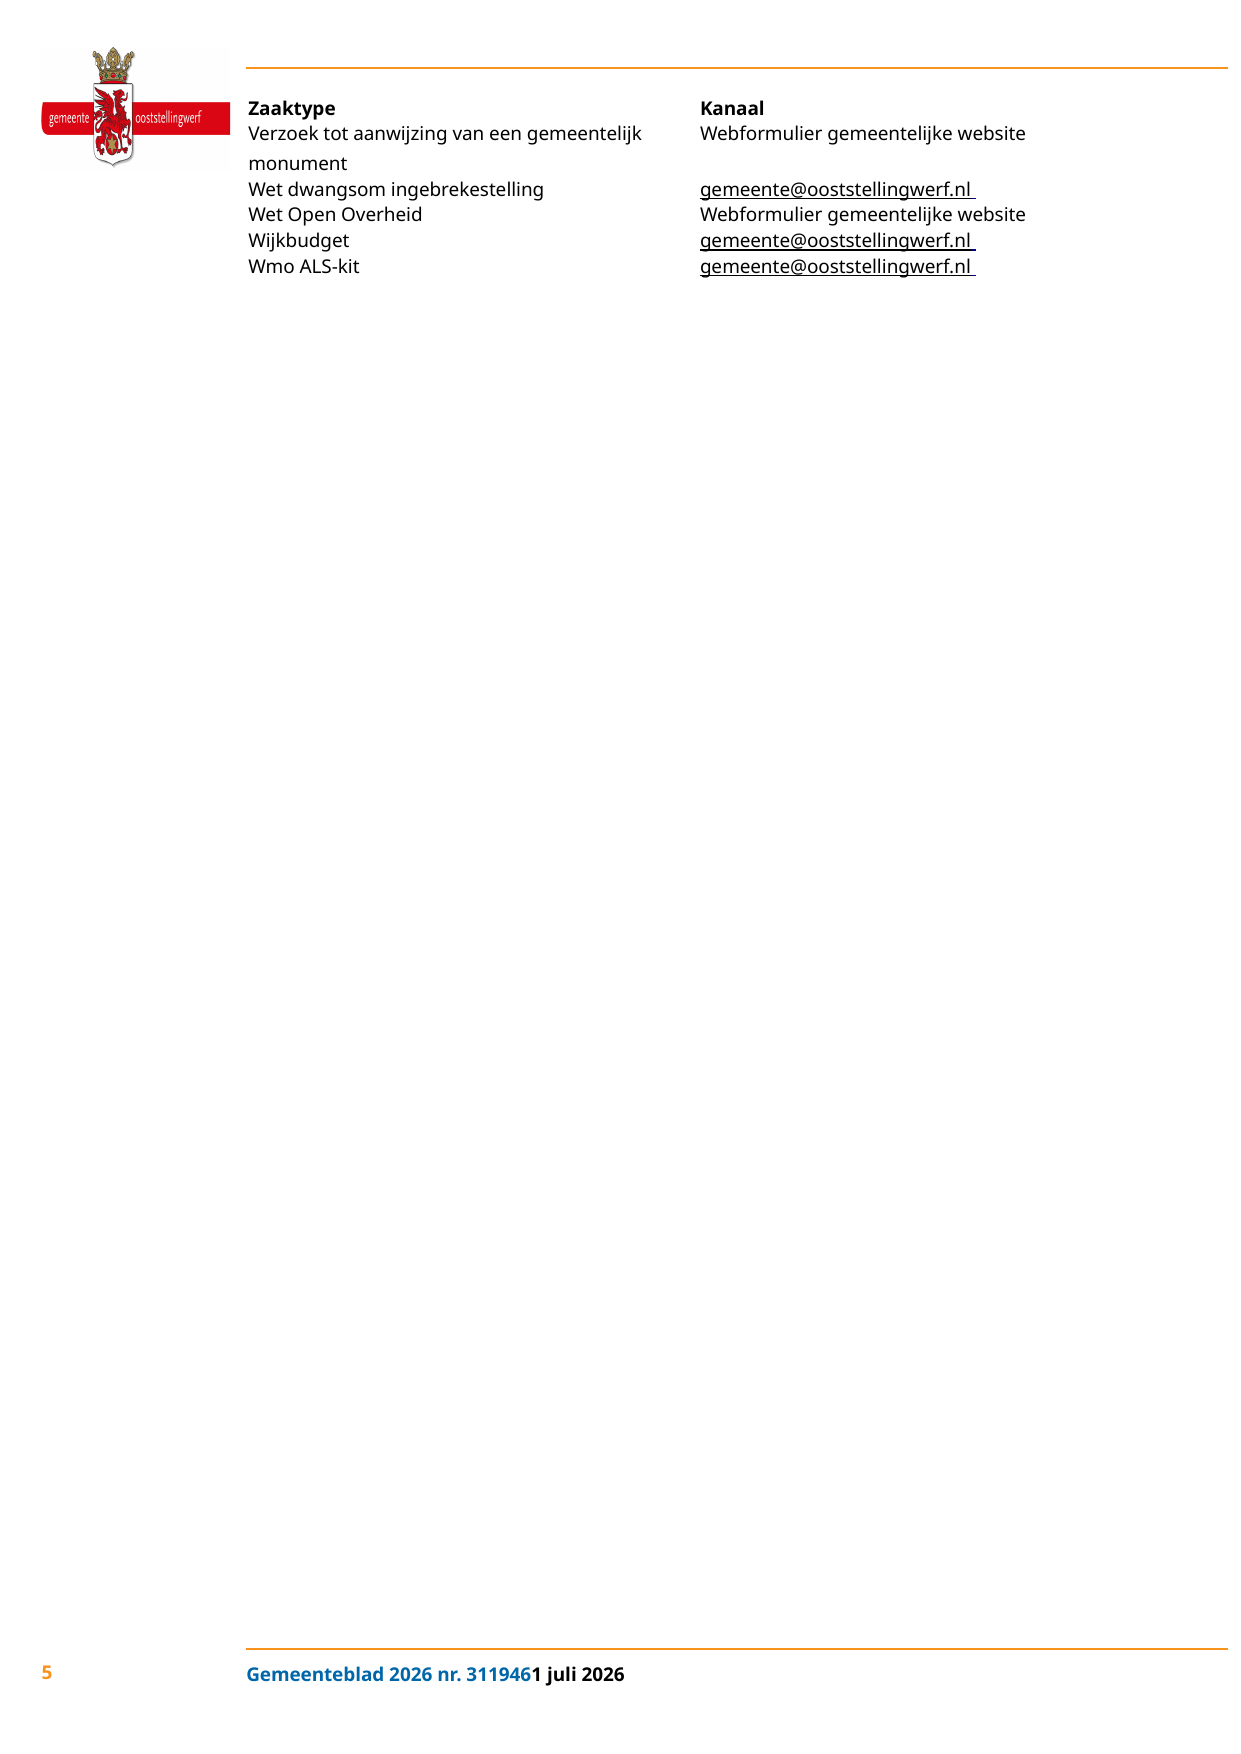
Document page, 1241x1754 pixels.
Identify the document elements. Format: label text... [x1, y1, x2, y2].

table_cell Webformulier gemeentelijke website [700, 121, 1152, 176]
table_cell gemeente@ooststellingwerf.nl [700, 176, 1152, 202]
table_cell Wet dwangsom ingebrekestelling [248, 176, 700, 202]
table_header Kanaal [700, 95, 1152, 121]
picture [41, 47, 231, 172]
table_cell gemeente@ooststellingwerf.nl [700, 253, 1152, 279]
table_cell Webformulier gemeentelijke website [700, 202, 1152, 227]
table_cell gemeente@ooststellingwerf.nl [700, 227, 1152, 253]
table_cell Verzoek tot aanwijzing van een gemeentelijk monument [248, 121, 700, 176]
table_header Zaaktype [248, 95, 700, 121]
table_cell Wmo ALS-kit [248, 253, 700, 279]
table_cell Wijkbudget [248, 227, 700, 253]
table_cell Wet Open Overheid [248, 202, 700, 227]
